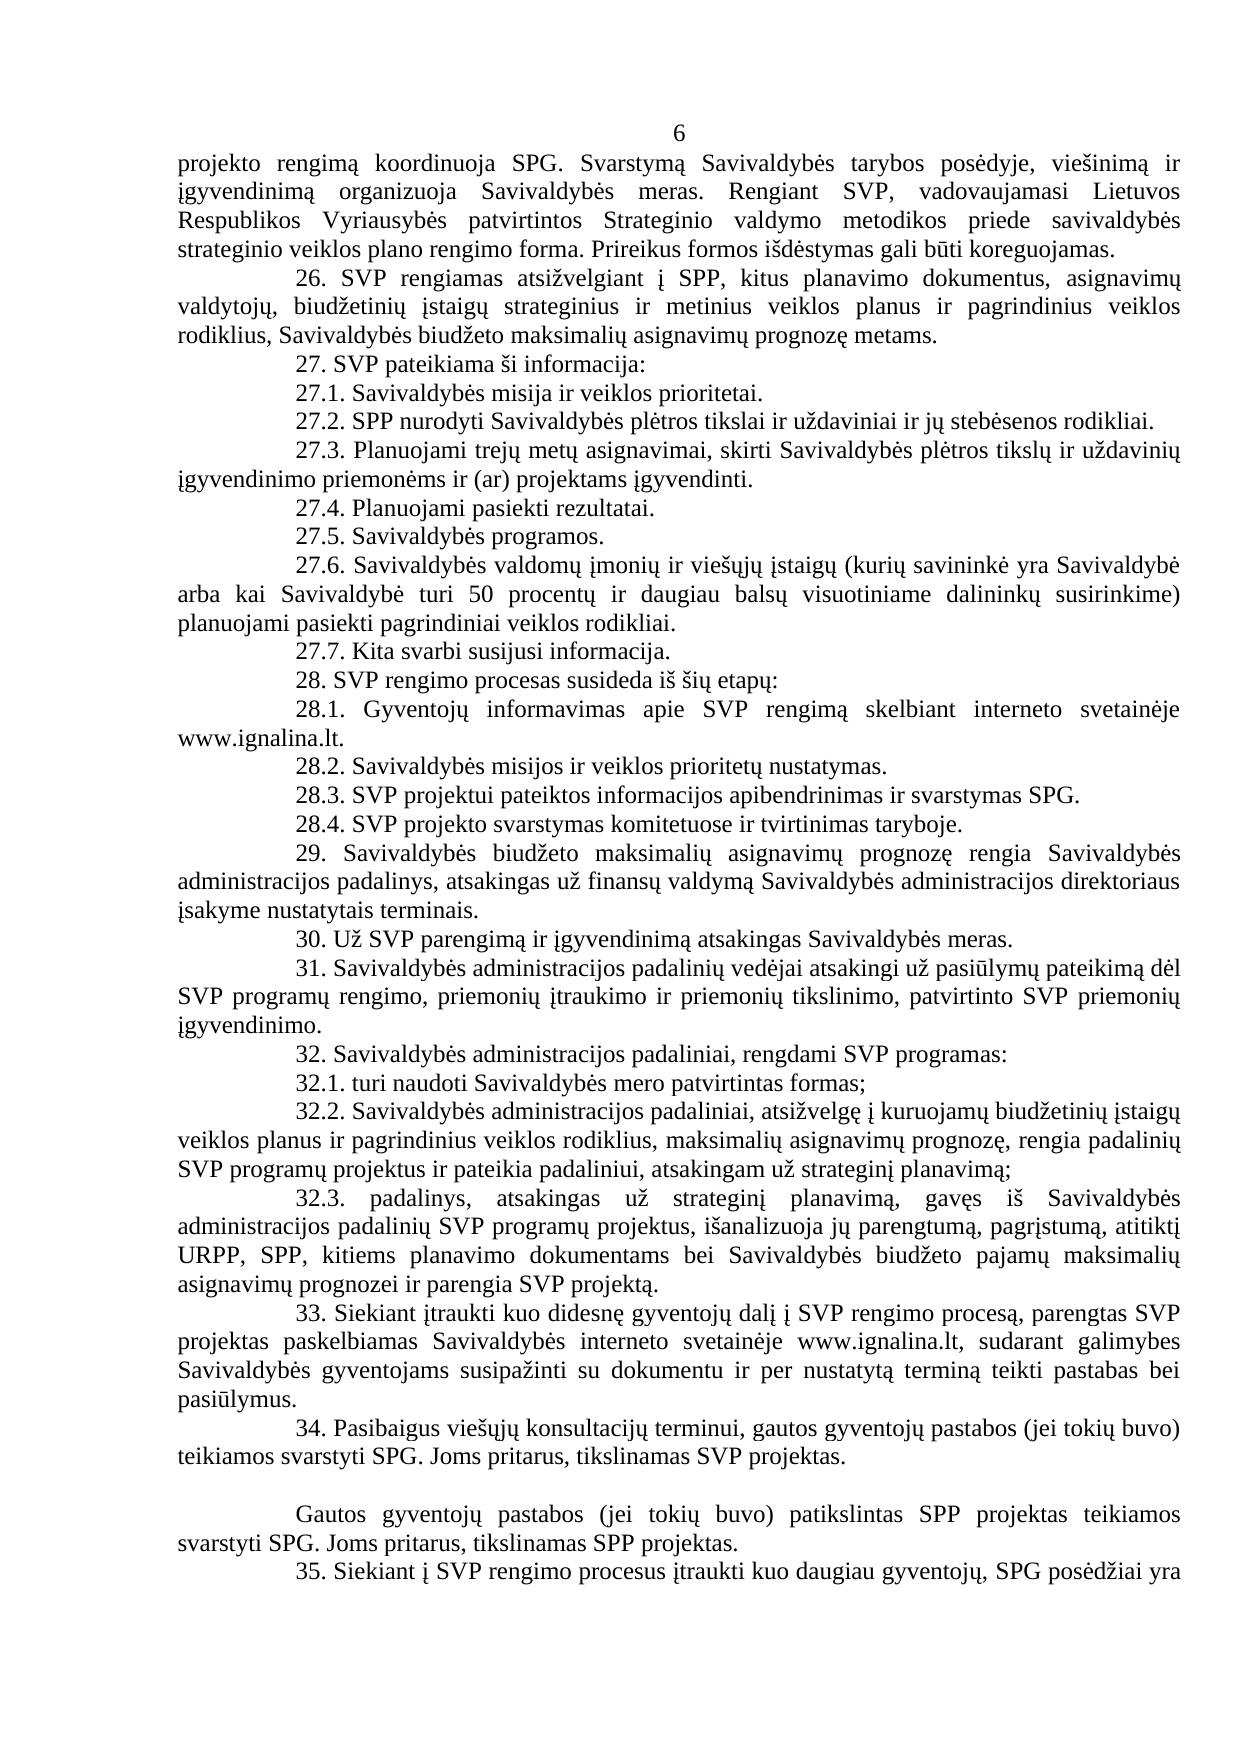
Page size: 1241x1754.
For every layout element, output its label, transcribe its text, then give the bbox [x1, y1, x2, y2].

text 28.4. SVP projekto svarstymas komitetuose ir tvirtinimas taryboje. [236, 809, 1181, 838]
text 30. Už SVP parengimą ir įgyvendinimą atsakingas Savivaldybės meras. [177, 924, 1181, 953]
text 32.2. Savivaldybės administracijos padaliniai, atsižvelgę į kuruojamų biudžetinių įstaigų veiklos planus ir pagrindinius veiklos rodiklius, maksimalių asignavimų prognozę, rengia padalinių SVP programų projektus ir pateikia padaliniui, atsakingam už strateginį planavimą; [177, 1096, 1181, 1183]
text 35. Siekiant į SVP rengimo procesus įtraukti kuo daugiau gyventojų, SPG posėdžiai yra [177, 1556, 1181, 1585]
text 33. Siekiant įtraukti kuo didesnę gyventojų dalį į SVP rengimo procesą, parengtas SVP projektas paskelbiamas Savivaldybės interneto svetainėje www.ignalina.lt, sudarant galimybes Savivaldybės gyventojams susipažinti su dokumentu ir per nustatytą terminą teikti pastabas bei pasiūlymus. [177, 1298, 1181, 1413]
text Gautos gyventojų pastabos (jei tokių buvo) patikslintas SPP projektas teikiamos svarstyti SPG. Joms pritarus, tikslinamas SPP projektas. [177, 1499, 1181, 1556]
text 26. SVP rengiamas atsižvelgiant į SPP, kitus planavimo dokumentus, asignavimų valdytojų, biudžetinių įstaigų strateginius ir metinius veiklos planus ir pagrindinius veiklos rodiklius, Savivaldybės biudžeto maksimalių asignavimų prognozę metams. [177, 263, 1181, 349]
text 27.2. SPP nurodyti Savivaldybės plėtros tikslai ir uždaviniai ir jų stebėsenos rodikliai. [236, 406, 1181, 435]
text 28. SVP rengimo procesas susideda iš šių etapų: [236, 665, 1181, 694]
text 27.5. Savivaldybės programos. [177, 521, 1181, 550]
text 27. SVP pateikiama ši informacija: [236, 349, 1181, 378]
text 32.1. turi naudoti Savivaldybės mero patvirtintas formas; [177, 1068, 1181, 1096]
text 27.3. Planuojami trejų metų asignavimai, skirti Savivaldybės plėtros tikslų ir uždavinių įgyvendinimo priemonėms ir (ar) projektams įgyvendinti. [177, 435, 1181, 493]
text 29. Savivaldybės biudžeto maksimalių asignavimų prognozę rengia Savivaldybės administracijos padalinys, atsakingas už finansų valdymą Savivaldybės administracijos direktoriaus įsakyme nustatytais terminais. [177, 838, 1181, 924]
text 32. Savivaldybės administracijos padaliniai, rengdami SVP programas: [177, 1039, 1181, 1068]
text 27.7. Kita svarbi susijusi informacija. [177, 636, 1181, 665]
text 27.4. Planuojami pasiekti rezultatai. [177, 493, 1181, 521]
text 32.3. padalinys, atsakingas už strateginį planavimą, gavęs iš Savivaldybės administracijos padalinių SVP programų projektus, išanalizuoja jų parengtumą, pagrįstumą, atitiktį URPP, SPP, kitiems planavimo dokumentams bei Savivaldybės biudžeto pajamų maksimalių asignavimų prognozei ir parengia SVP projektą. [177, 1183, 1181, 1298]
text 27.1. Savivaldybės misija ir veiklos prioritetai. [236, 378, 1181, 406]
text 34. Pasibaigus viešųjų konsultacijų terminui, gautos gyventojų pastabos (jei tokių buvo) teikiamos svarstyti SPG. Joms pritarus, tikslinamas SVP projektas. [177, 1413, 1181, 1470]
text 28.3. SVP projektui pateiktos informacijos apibendrinimas ir svarstymas SPG. [236, 780, 1181, 809]
text 28.2. Savivaldybės misijos ir veiklos prioritetų nustatymas. [236, 751, 1181, 780]
text 27.6. Savivaldybės valdomų įmonių ir viešųjų įstaigų (kurių savininkė yra Savivaldybė arba kai Savivaldybė turi 50 procentų ir daugiau balsų visuotiniame dalininkų susirinkime) planuojami pasiekti pagrindiniai veiklos rodikliai. [177, 550, 1181, 636]
text projekto rengimą koordinuoja SPG. Svarstymą Savivaldybės tarybos posėdyje, viešinimą ir įgyvendinimą organizuoja Savivaldybės meras. Rengiant SVP, vadovaujamasi Lietuvos Respublikos Vyriausybės patvirtintos Strateginio valdymo metodikos priede savivaldybės strateginio veiklos plano rengimo forma. Prireikus formos išdėstymas gali būti koreguojamas. [177, 148, 1181, 263]
text 31. Savivaldybės administracijos padalinių vedėjai atsakingi už pasiūlymų pateikimą dėl SVP programų rengimo, priemonių įtraukimo ir priemonių tikslinimo, patvirtinto SVP priemonių įgyvendinimo. [177, 953, 1181, 1039]
text 28.1. Gyventojų informavimas apie SVP rengimą skelbiant interneto svetainėje www.ignalina.lt. [177, 694, 1181, 751]
